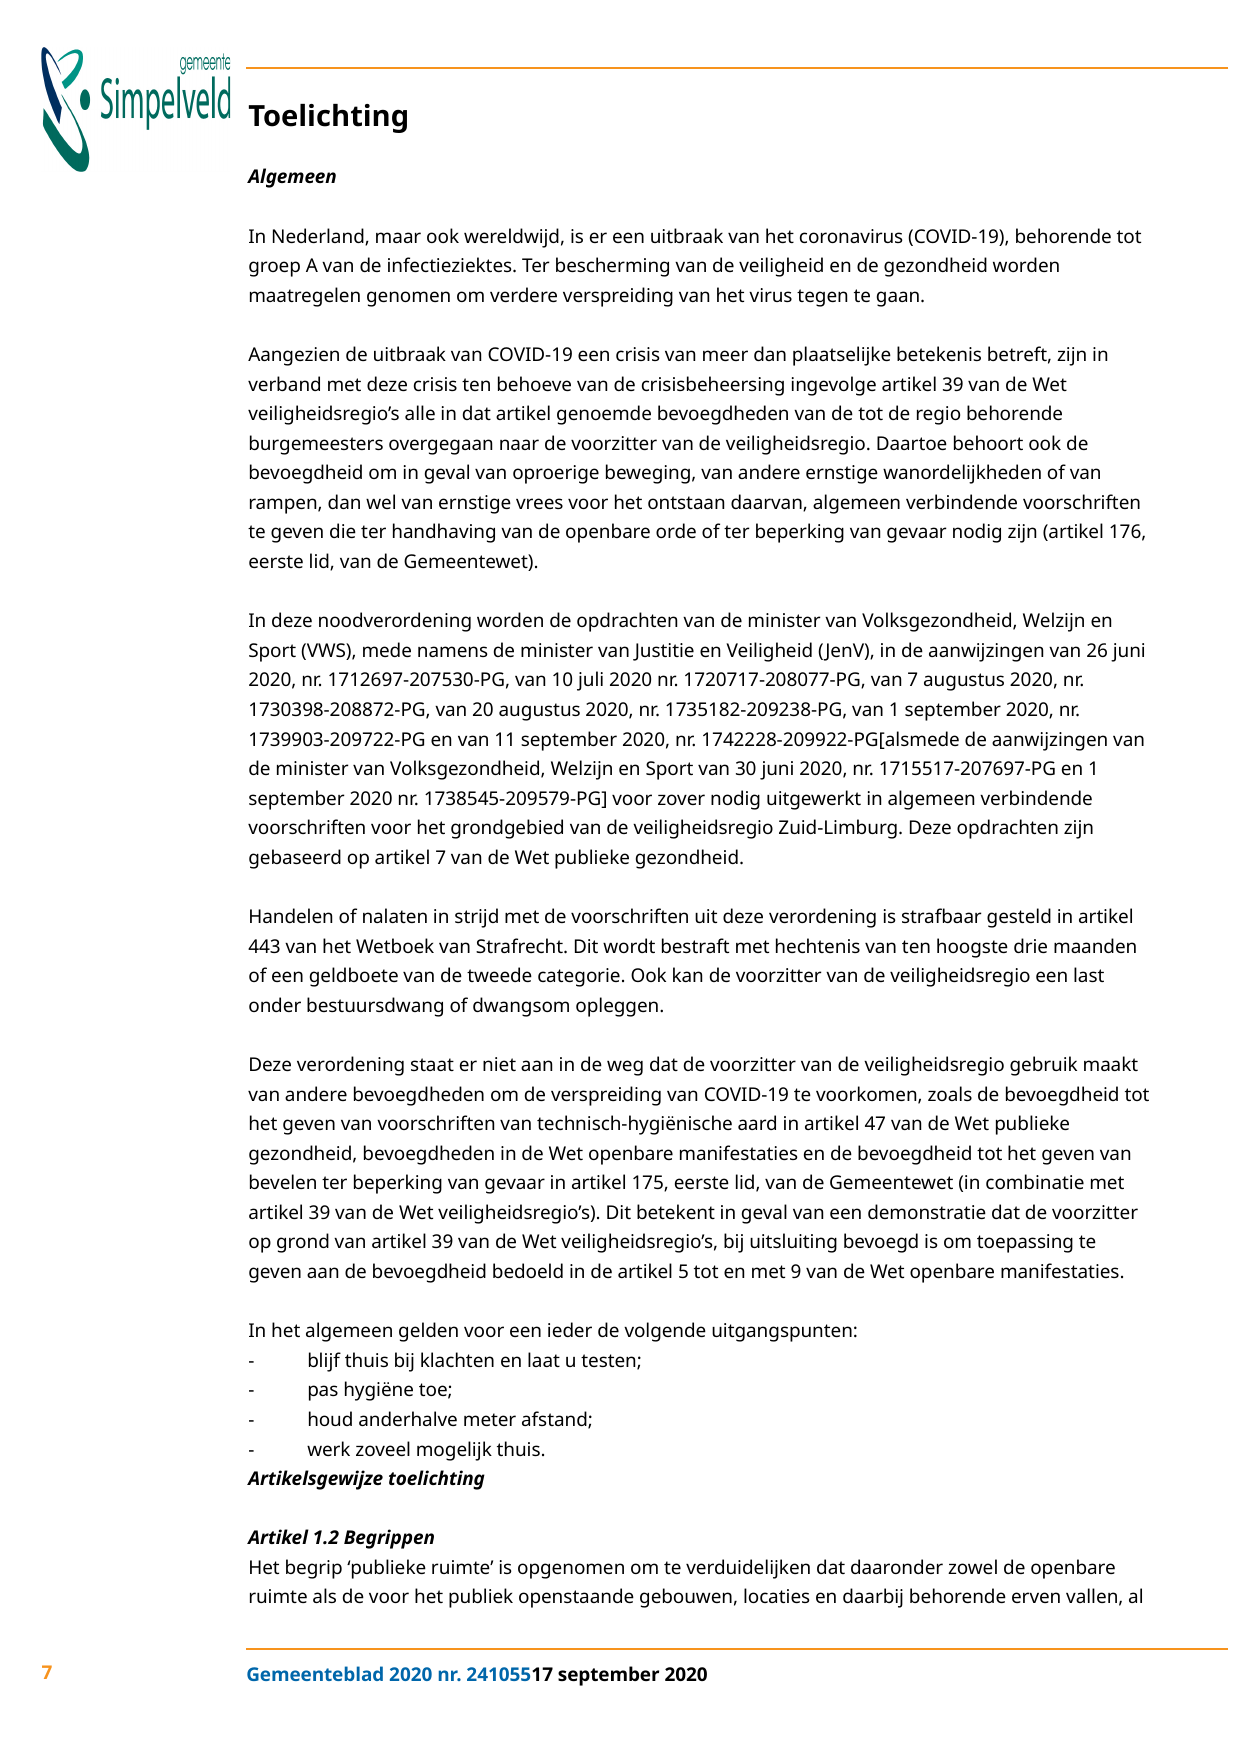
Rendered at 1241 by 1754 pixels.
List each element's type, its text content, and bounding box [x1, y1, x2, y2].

text Toelichting [248, 95, 1152, 134]
text In Nederland, maar ook wereldwijd, is er een uitbraak van het coronavirus (COVID-19), behorende tot groep A van de infectieziektes. Ter bescherming van de veiligheid en de gezondheid worden maatregelen genomen om verdere verspreiding van het virus tegen te gaan. [248, 223, 1152, 308]
text In het algemeen gelden voor een ieder de volgende uitgangspunten: [248, 1317, 1152, 1343]
list houd anderhalve meter afstand; [248, 1406, 1152, 1432]
text In deze noodverordening worden de opdrachten van de minister van Volksgezondheid, Welzijn en Sport (VWS), mede namens de minister van Justitie en Veiligheid (JenV), in de aanwijzingen van 26 juni 2020, nr. 1712697-207530-PG, van 10 juli 2020 nr. 1720717-208077-PG, van 7 augustus 2020, nr. 1730398-208872-PG, van 20 augustus 2020, nr. 1735182-209238-PG, van 1 september 2020, nr. 1739903-209722-PG en van 11 september 2020, nr. 1742228-209922-PG[alsmede de aanwijzingen van de minister van Volksgezondheid, Welzijn en Sport van 30 juni 2020, nr. 1715517-207697-PG en 1 september 2020 nr. 1738545-209579-PG] voor zover nodig uitgewerkt in algemeen verbindende voorschriften voor het grondgebied van de veiligheidsregio Zuid-Limburg. Deze opdrachten zijn gebaseerd op artikel 7 van de Wet publieke gezondheid. [248, 607, 1152, 870]
text Algemeen [248, 164, 1152, 189]
text Aangezien de uitbraak van COVID-19 een crisis van meer dan plaatselijke betekenis betreft, zijn in verband met deze crisis ten behoeve van de crisisbeheersing ingevolge artikel 39 van de Wet veiligheidsregio’s alle in dat artikel genoemde bevoegdheden van de tot de regio behorende burgemeesters overgegaan naar de voorzitter van de veiligheidsregio. Daartoe behoort ook de bevoegdheid om in geval van oproerige beweging, van andere ernstige wanordelijkheden of van rampen, dan wel van ernstige vrees voor het ontstaan daarvan, algemeen verbindende voorschriften te geven die ter handhaving van de openbare orde of ter beperking van gevaar nodig zijn (artikel 176, eerste lid, van de Gemeentewet). [248, 341, 1152, 574]
text Deze verordening staat er niet aan in de weg dat de voorzitter van de veiligheidsregio gebruik maakt van andere bevoegdheden om de verspreiding van COVID-19 te voorkomen, zoals de bevoegdheid tot het geven van voorschriften van technisch-hygiënische aard in artikel 47 van de Wet publieke gezondheid, bevoegdheden in de Wet openbare manifestaties en de bevoegdheid tot het geven van bevelen ter beperking van gevaar in artikel 175, eerste lid, van de Gemeentewet (in combinatie met artikel 39 van de Wet veiligheidsregio’s). Dit betekent in geval van een demonstratie dat de voorzitter op grond van artikel 39 van de Wet veiligheidsregio’s, bij uitsluiting bevoegd is om toepassing te geven aan de bevoegdheid bedoeld in de artikel 5 tot en met 9 van de Wet openbare manifestaties. [248, 1051, 1152, 1284]
text Artikel 1.2 Begrippen [248, 1524, 1152, 1550]
text Artikelsgewijze toelichting [248, 1465, 1152, 1491]
text Het begrip ‘publieke ruimte’ is opgenomen om te verduidelijken dat daaronder zowel de openbare ruimte als de voor het publiek openstaande gebouwen, locaties en daarbij behorende erven vallen, al [248, 1554, 1152, 1609]
list blijf thuis bij klachten en laat u testen; [248, 1347, 1152, 1373]
list pas hygiëne toe; [248, 1377, 1152, 1402]
picture [41, 47, 231, 172]
list werk zoveel mogelijk thuis. [248, 1436, 1152, 1461]
text Handelen of nalaten in strijd met de voorschriften uit deze verordening is strafbaar gesteld in artikel 443 van het Wetboek van Strafrecht. Dit wordt bestraft met hechtenis van ten hoogste drie maanden of een geldboete van de tweede categorie. Ook kan de voorzitter van de veiligheidsregio een last onder bestuursdwang of dwangsom opleggen. [248, 903, 1152, 1018]
